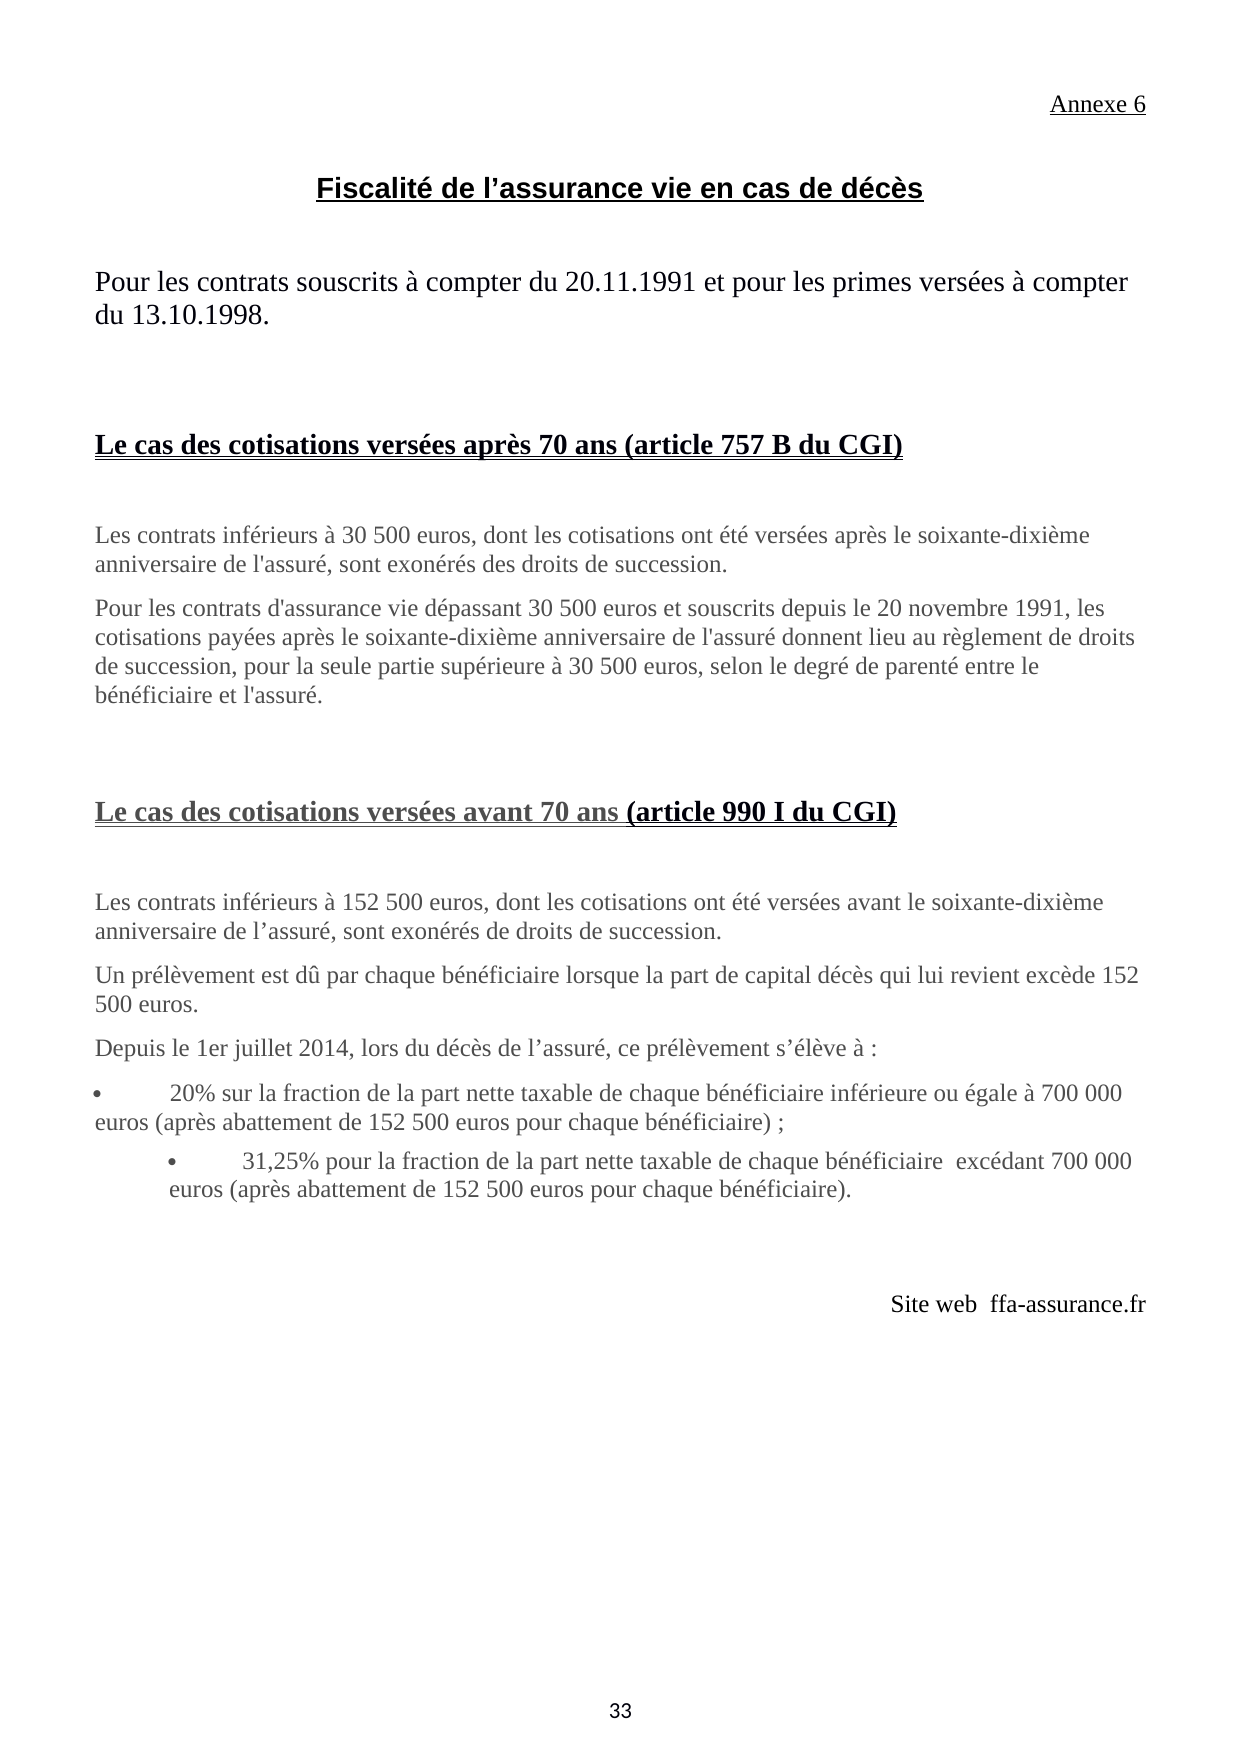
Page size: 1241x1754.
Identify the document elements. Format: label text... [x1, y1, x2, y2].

text Un prélèvement est dû par chaque bénéficiaire lorsque la part de capital décès qui lui revient excède 152 500 euros. [94, 960, 1146, 1018]
text Les contrats inférieurs à 30 500 euros, dont les cotisations ont été versées après le soixante-dixième anniversaire de l'assuré, sont exonérés des droits de succession. [94, 520, 1146, 578]
subtitle Pour les contrats souscrits à compter du 20.11.1991 et pour les primes versées à compter du 13.10.1998. [94, 264, 1146, 331]
text Site web ffa-assurance.fr [94, 1289, 1146, 1318]
subtitle Le cas des cotisations versées après 70 ans (article 757 B du CGI) [94, 427, 1146, 460]
list 31,25% pour la fraction de la part nette taxable de chaque bénéficiaire excédant 700 000 euros (après abattement de 152 500 euros pour chaque bénéficiaire). [168, 1146, 1146, 1203]
text Depuis le 1er juillet 2014, lors du décès de l’assuré, ce prélèvement s’élève à : [94, 1033, 1146, 1062]
list 20% sur la fraction de la part nette taxable de chaque bénéficiaire inférieure ou égale à 700 000 euros (après abattement de 152 500 euros pour chaque bénéficiaire) ; [93, 1078, 1146, 1135]
text Les contrats inférieurs à 152 500 euros, dont les cotisations ont été versées avant le soixante-dixième anniversaire de l’assuré, sont exonérés de droits de succession. [94, 887, 1146, 945]
text Pour les contrats d'assurance vie dépassant 30 500 euros et souscrits depuis le 20 novembre 1991, les cotisations payées après le soixante-dixième anniversaire de l'assuré donnent lieu au règlement de droits de succession, pour la seule partie supérieure à 30 500 euros, selon le degré de parenté entre le bénéficiaire et l'assuré. [94, 593, 1146, 708]
subtitle Le cas des cotisations versées avant 70 ans (article 990 I du CGI) [94, 794, 1146, 827]
text Annexe 6 [94, 89, 1146, 117]
text Fiscalité de l’assurance vie en cas de décès [94, 171, 1146, 205]
